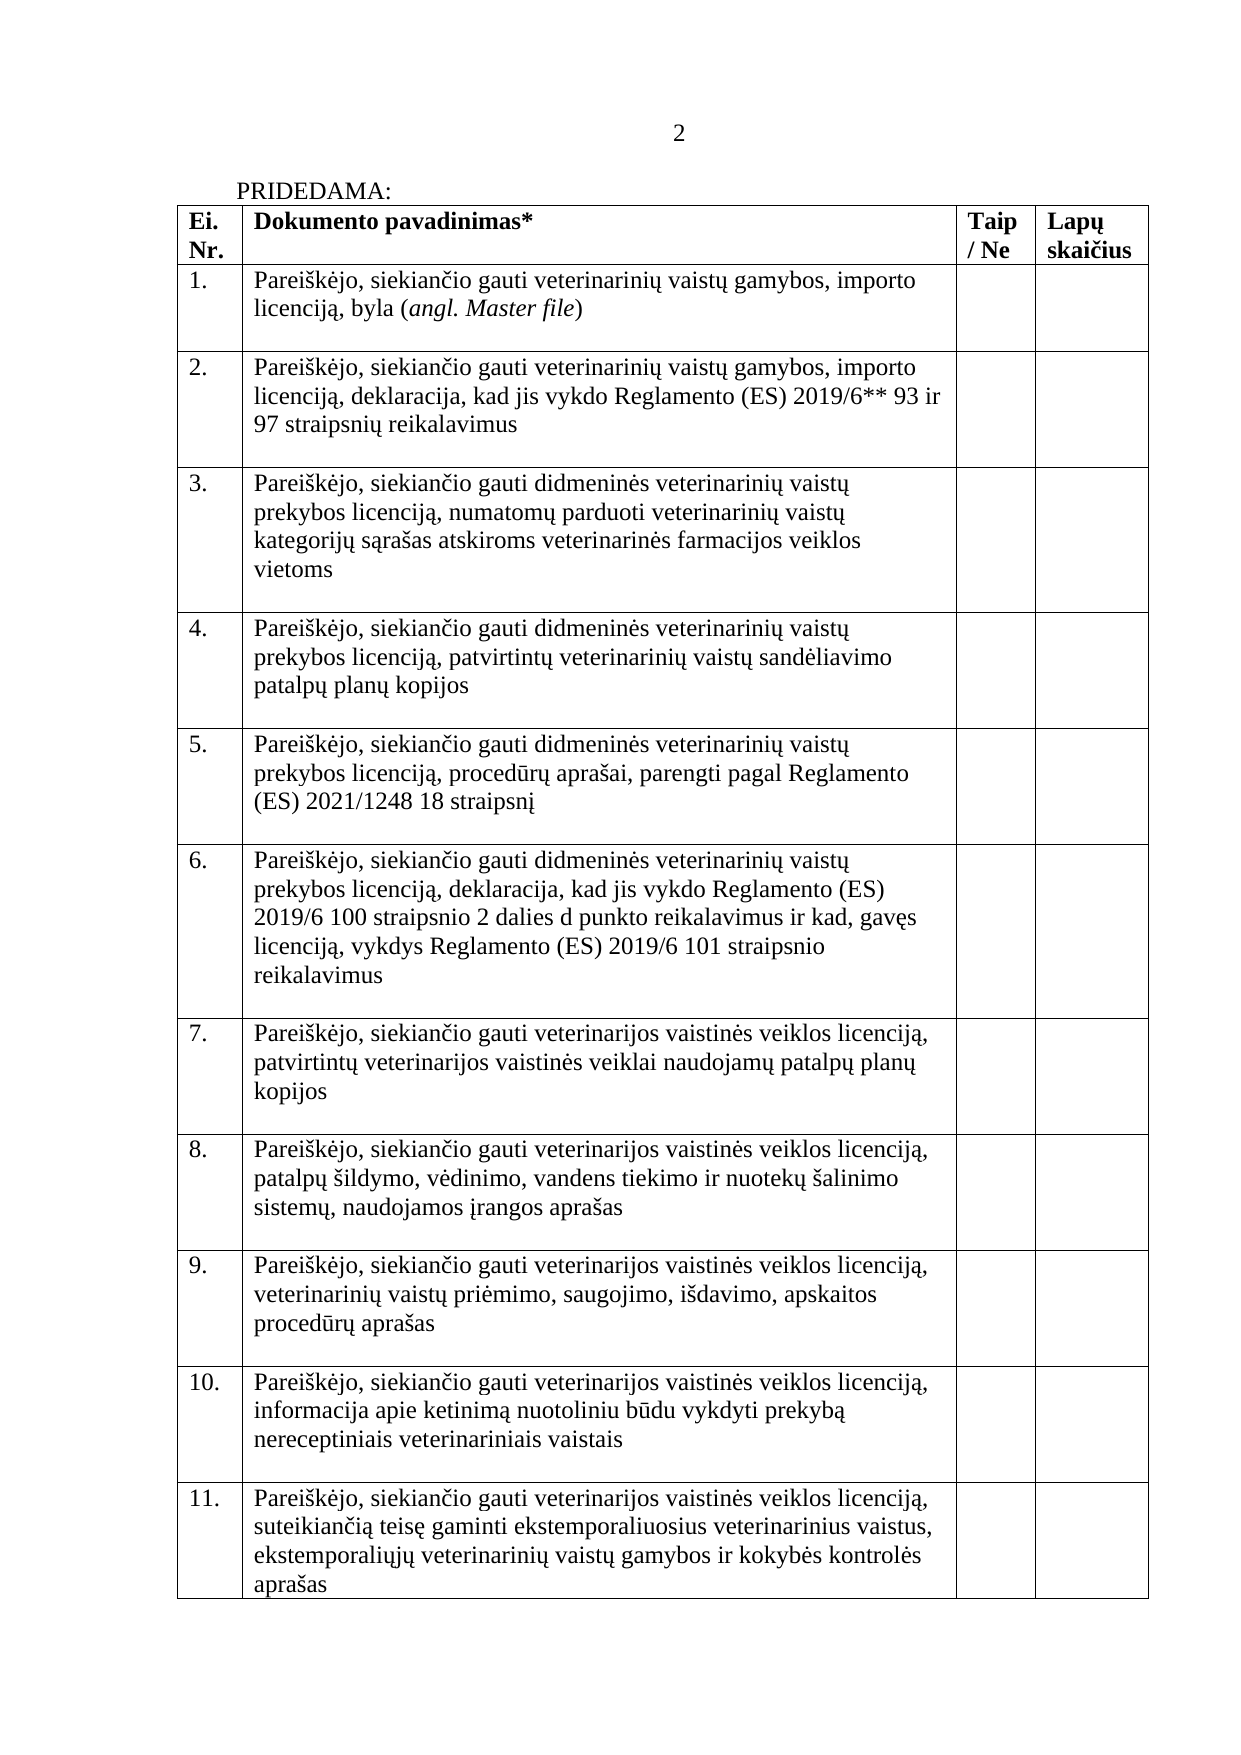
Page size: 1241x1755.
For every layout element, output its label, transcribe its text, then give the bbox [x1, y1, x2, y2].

table_cell [1036, 1251, 1148, 1366]
table_cell [957, 845, 1035, 1017]
table_cell [1036, 265, 1148, 351]
table_cell [1036, 1483, 1148, 1598]
table_header Taip / Ne [957, 206, 1035, 264]
table_cell [957, 468, 1035, 612]
table_cell [1036, 729, 1148, 844]
table_header Ei. Nr. [178, 206, 242, 264]
table_cell 5. [178, 729, 242, 844]
table_cell [1036, 613, 1148, 728]
table_cell Pareiškėjo, siekiančio gauti didmeninės veterinarinių vaistų prekybos licenciją, procedūrų aprašai, parengti pagal Reglamento (ES) 2021/1248 18 straipsnį [243, 729, 956, 844]
table_cell 2. [178, 352, 242, 467]
table_cell Pareiškėjo, siekiančio gauti veterinarinių vaistų gamybos, importo licenciją, deklaracija, kad jis vykdo Reglamento (ES) 2019/6** 93 ir 97 straipsnių reikalavimus [243, 352, 956, 467]
table_cell [957, 729, 1035, 844]
table_cell 4. [178, 613, 242, 728]
table_header Lapų skaičius [1036, 206, 1148, 264]
table_cell Pareiškėjo, siekiančio gauti veterinarijos vaistinės veiklos licenciją, informacija apie ketinimą nuotoliniu būdu vykdyti prekybą nereceptiniais veterinariniais vaistais [243, 1367, 956, 1482]
table_cell 11. [178, 1483, 242, 1598]
table_cell [1036, 352, 1148, 467]
table_cell [1036, 1367, 1148, 1482]
table_cell [1036, 468, 1148, 612]
table_cell [957, 1367, 1035, 1482]
table_cell Pareiškėjo, siekiančio gauti didmeninės veterinarinių vaistų prekybos licenciją, deklaracija, kad jis vykdo Reglamento (ES) 2019/6 100 straipsnio 2 dalies d punkto reikalavimus ir kad, gavęs licenciją, vykdys Reglamento (ES) 2019/6 101 straipsnio reikalavimus [243, 845, 956, 1017]
table_cell 7. [178, 1019, 242, 1133]
table_cell Pareiškėjo, siekiančio gauti veterinarijos vaistinės veiklos licenciją, patvirtintų veterinarijos vaistinės veiklai naudojamų patalpų planų kopijos [243, 1019, 956, 1133]
table_header Dokumento pavadinimas* [243, 206, 956, 264]
table_cell Pareiškėjo, siekiančio gauti veterinarijos vaistinės veiklos licenciją, suteikiančią teisę gaminti ekstemporaliuosius veterinarinius vaistus, ekstemporaliųjų veterinarinių vaistų gamybos ir kokybės kontrolės aprašas [243, 1483, 956, 1598]
table_cell 8. [178, 1135, 242, 1249]
table_cell Pareiškėjo, siekiančio gauti didmeninės veterinarinių vaistų prekybos licenciją, patvirtintų veterinarinių vaistų sandėliavimo patalpų planų kopijos [243, 613, 956, 728]
table_cell Pareiškėjo, siekiančio gauti veterinarijos vaistinės veiklos licenciją, veterinarinių vaistų priėmimo, saugojimo, išdavimo, apskaitos procedūrų aprašas [243, 1251, 956, 1366]
table_cell 9. [178, 1251, 242, 1366]
table_cell 6. [178, 845, 242, 1017]
table_cell [957, 613, 1035, 728]
table_cell Pareiškėjo, siekiančio gauti didmeninės veterinarinių vaistų prekybos licenciją, numatomų parduoti veterinarinių vaistų kategorijų sąrašas atskiroms veterinarinės farmacijos veiklos vietoms [243, 468, 956, 612]
table_cell 10. [178, 1367, 242, 1482]
table_cell [957, 265, 1035, 351]
table_cell 3. [178, 468, 242, 612]
table_cell [957, 1019, 1035, 1133]
table_cell Pareiškėjo, siekiančio gauti veterinarinių vaistų gamybos, importo licenciją, byla (angl. Master file) [243, 265, 956, 351]
table_cell [1036, 845, 1148, 1017]
table_cell [1036, 1019, 1148, 1133]
table_cell 1. [178, 265, 242, 351]
table_cell [1036, 1135, 1148, 1249]
table_cell [957, 352, 1035, 467]
text PRIDEDAMA: [177, 176, 1181, 205]
table_cell [957, 1135, 1035, 1249]
table_cell Pareiškėjo, siekiančio gauti veterinarijos vaistinės veiklos licenciją, patalpų šildymo, vėdinimo, vandens tiekimo ir nuotekų šalinimo sistemų, naudojamos įrangos aprašas [243, 1135, 956, 1249]
table_cell [957, 1251, 1035, 1366]
table_cell [957, 1483, 1035, 1598]
